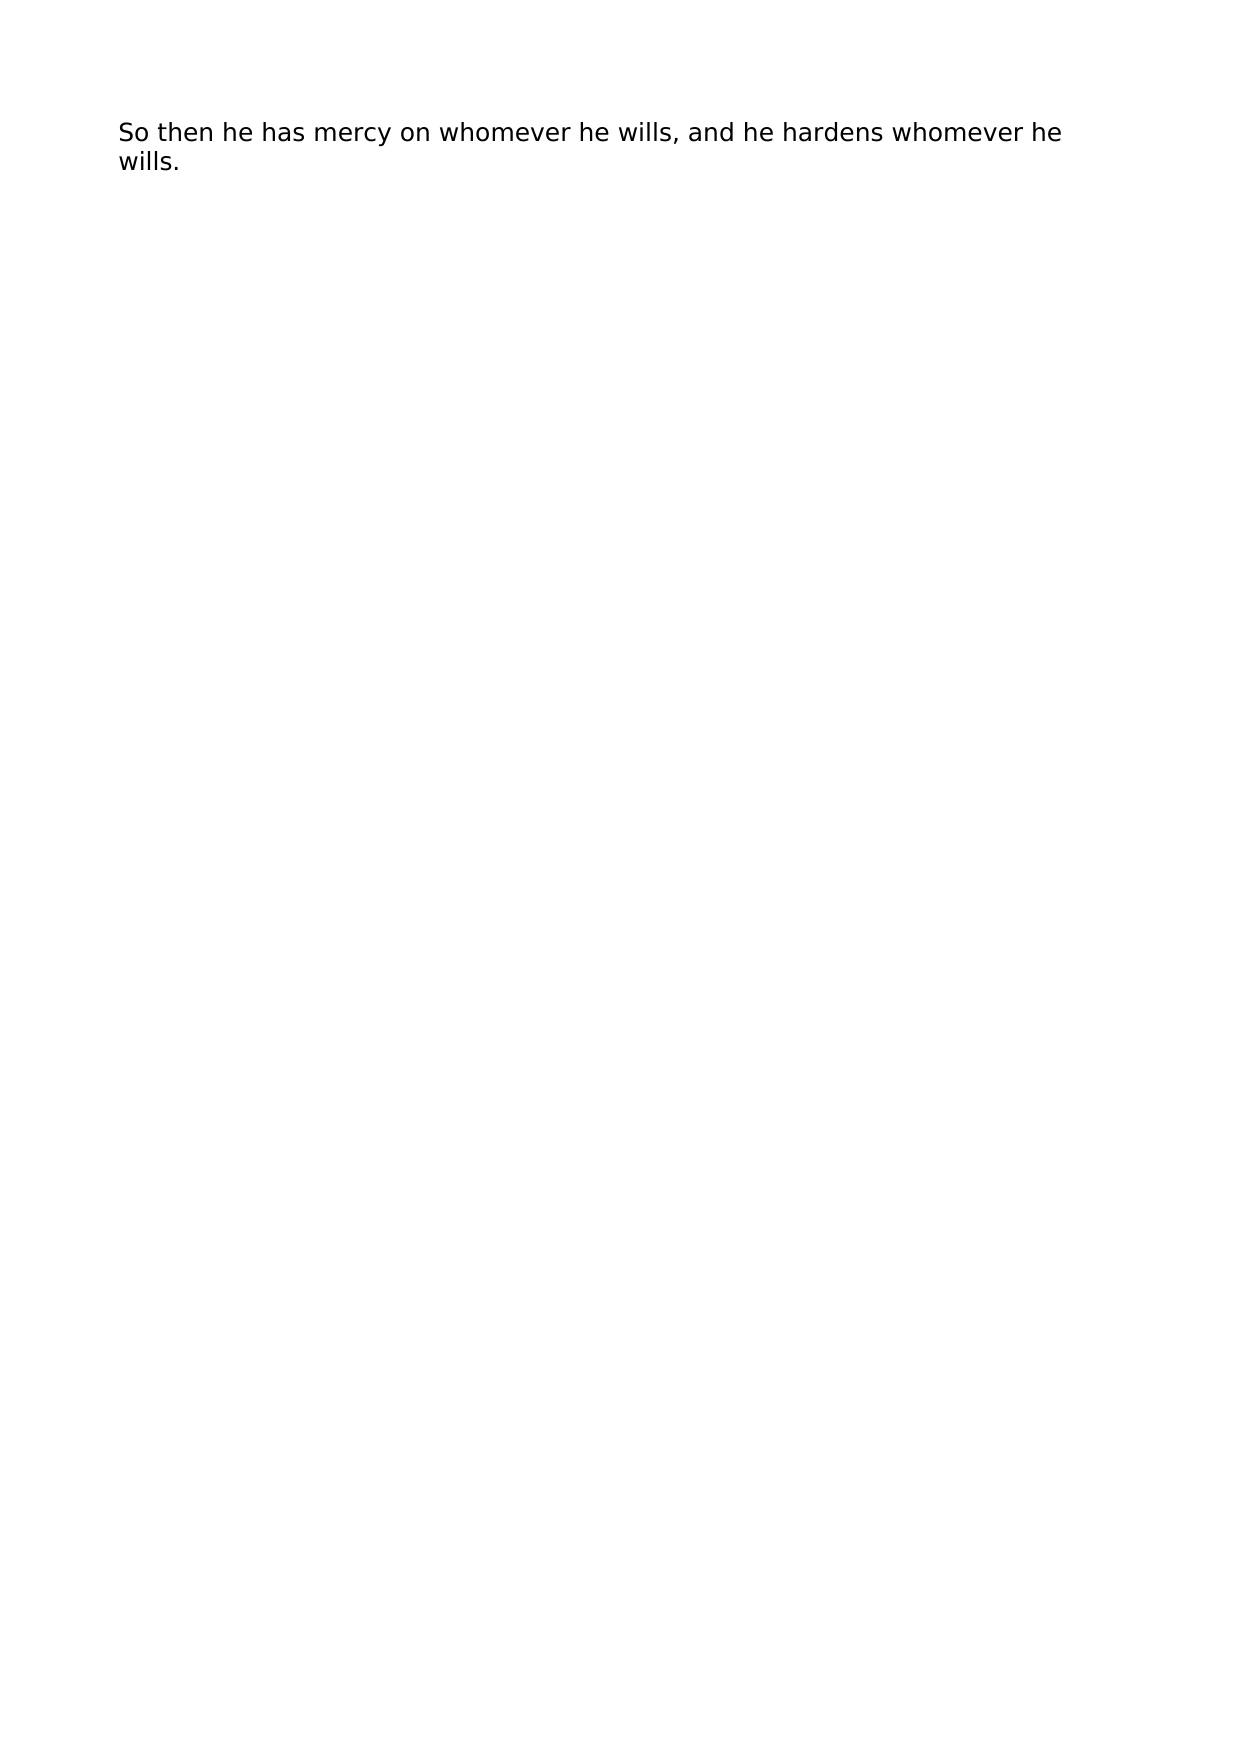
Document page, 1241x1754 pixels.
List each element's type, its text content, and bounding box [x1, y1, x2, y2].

text So then he has mercy on whomever he wills, and he hardens whomever he wills. [118, 118, 1122, 176]
